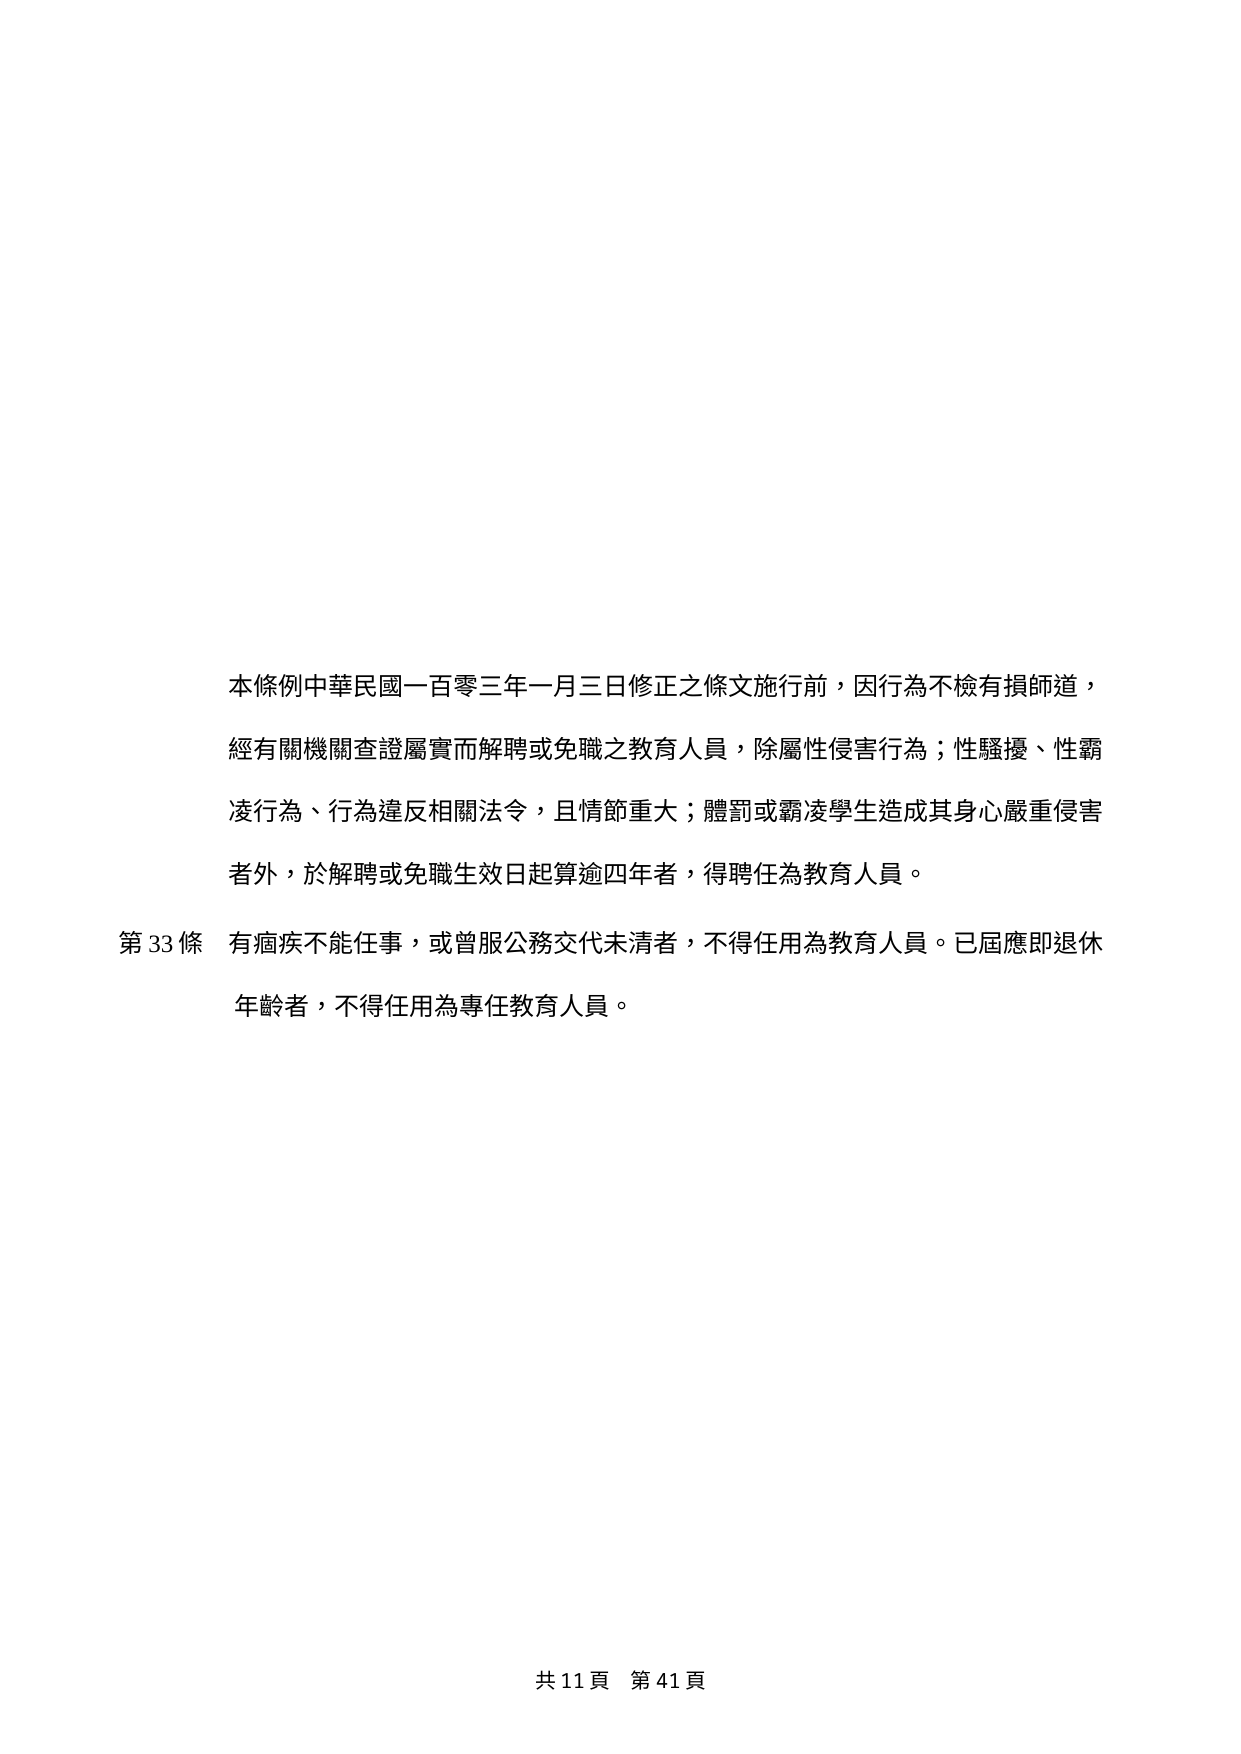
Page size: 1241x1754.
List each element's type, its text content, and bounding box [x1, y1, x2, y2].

text 本條例中華民國一百零三年一月三日修正之條文施行前，因行為不檢有損師道，經有關機關查證屬實而解聘或免職之教育人員，除屬性侵害行為；性騷擾、性霸凌行為、行為違反相關法令，且情節重大；體罰或霸凌學生造成其身心嚴重侵害者外，於解聘或免職生效日起算逾四年者，得聘任為教育人員。 [229, 643, 1122, 893]
text 第33條 有痼疾不能任事，或曾服公務交代未清者，不得任用為教育人員。已屆應即退休年齡者，不得任用為專任教育人員。 [118, 900, 1122, 1025]
